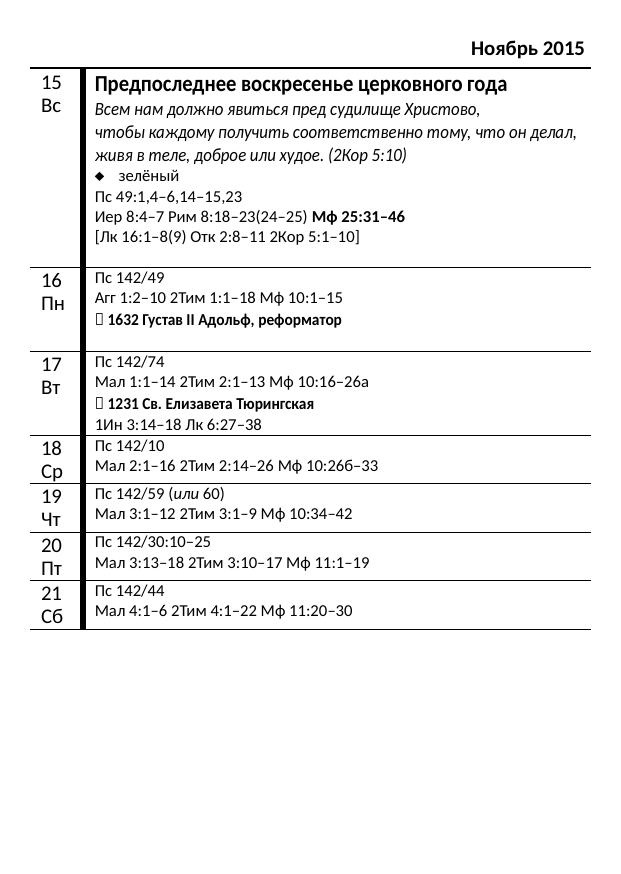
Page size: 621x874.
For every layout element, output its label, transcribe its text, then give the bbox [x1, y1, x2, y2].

table_cell 20 Пт [30, 533, 80, 580]
table_cell Пс 142/44 Мал 4:1–6 2Тим 4:1–22 Мф 11:20–30 [86, 581, 591, 628]
table_cell Пс 142/59 (или 60) Мал 3:1–12 2Тим 3:1–9 Мф 10:34–42 [86, 484, 591, 532]
table_cell 18 Ср [30, 436, 80, 483]
table_header Ноябрь 2015 [30, 30, 591, 67]
table_cell Пс 142/10 Мал 2:1–16 2Тим 2:14–26 Мф 10:26б–33 [86, 436, 591, 483]
table_cell Пс 142/30:10–25 Мал 3:13–18 2Тим 3:10–17 Мф 11:1–19 [86, 533, 591, 580]
table_cell 16 Пн [30, 268, 80, 351]
table_cell 17 Вт [30, 352, 80, 435]
table_cell 21 Сб [30, 581, 80, 628]
table_cell Предпоследнее воскресенье церковного года Всем нам должно явиться пред судилище Христово, чтобы каждому получить соответственно тому, что он делал, живя в теле, доброе или худое. (2Кор 5:10) зелёный Пс 49:1,4–6,14–15,23 Иер 8:4–7 Рим 8:18–23(24–25) Мф 25:31–46 [Лк 16:1–8(9) Отк 2:8–11 2Кор 5:1–10] [86, 69, 591, 267]
table_cell Пс 142/74 Мал 1:1–14 2Тим 2:1–13 Мф 10:16–26а  1231 Св. Елизавета Тюрингская 1Ин 3:14–18 Лк 6:27–38 [86, 352, 591, 435]
table_cell 19 Чт [30, 484, 80, 532]
table_cell 15 Вс [30, 69, 80, 267]
table_cell Пс 142/49 Агг 1:2–10 2Тим 1:1–18 Мф 10:1–15  1632 Густав II Адольф, реформатор [86, 268, 591, 351]
